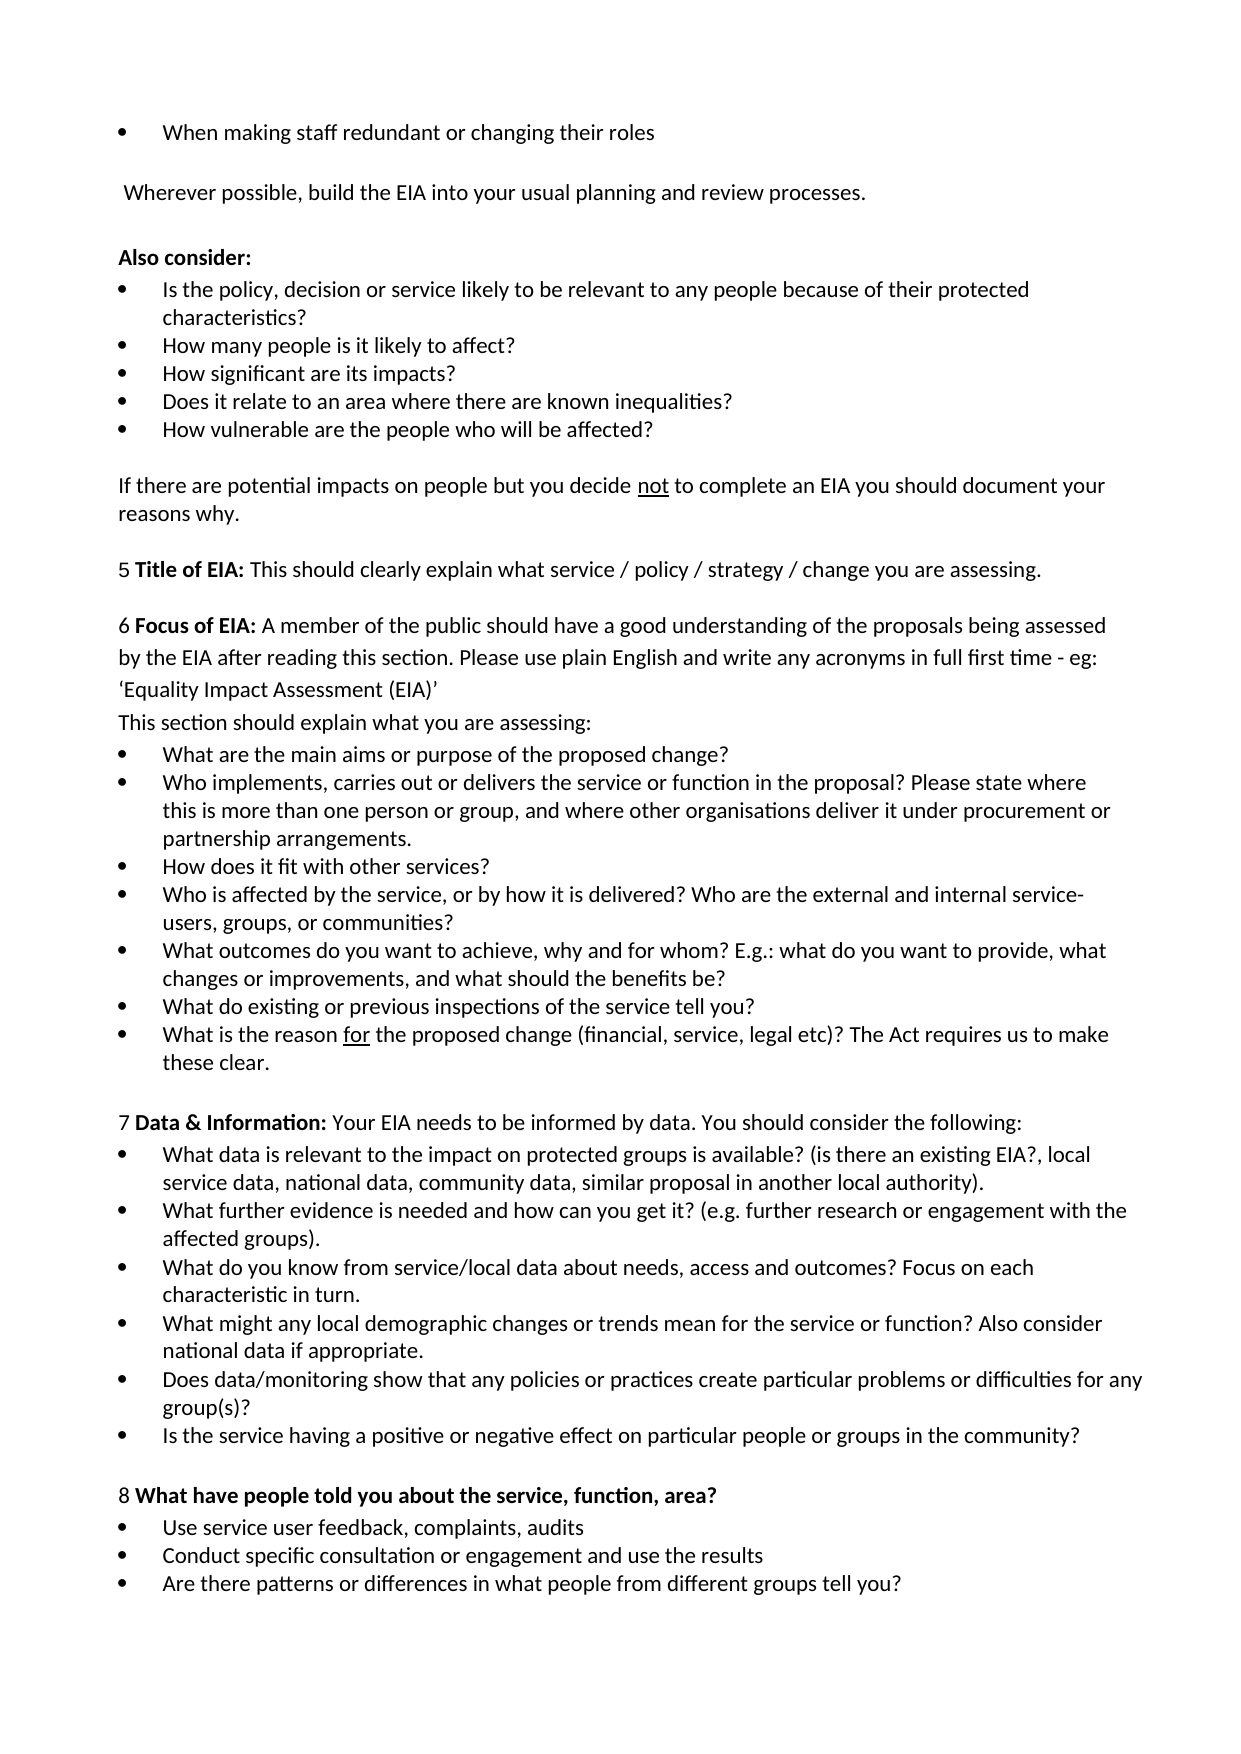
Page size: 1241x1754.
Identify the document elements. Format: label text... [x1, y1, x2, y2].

list How significant are its impacts? [118, 359, 1104, 387]
list Is the policy, decision or service likely to be relevant to any people because of their protected characteristics? [118, 275, 1104, 331]
list Does it relate to an area where there are known inequalities? [118, 387, 1104, 415]
text If there are potential impacts on people but you decide not to complete an EIA you should document your reasons why. [118, 471, 1122, 527]
list When making staff redundant or changing their roles [118, 118, 1122, 146]
text Also consider: [118, 243, 1104, 271]
list How many people is it likely to affect? [118, 331, 1104, 359]
text Wherever possible, build the EIA into your usual planning and review processes. [118, 178, 1122, 206]
list How vulnerable are the people who will be affected? [118, 415, 1104, 443]
